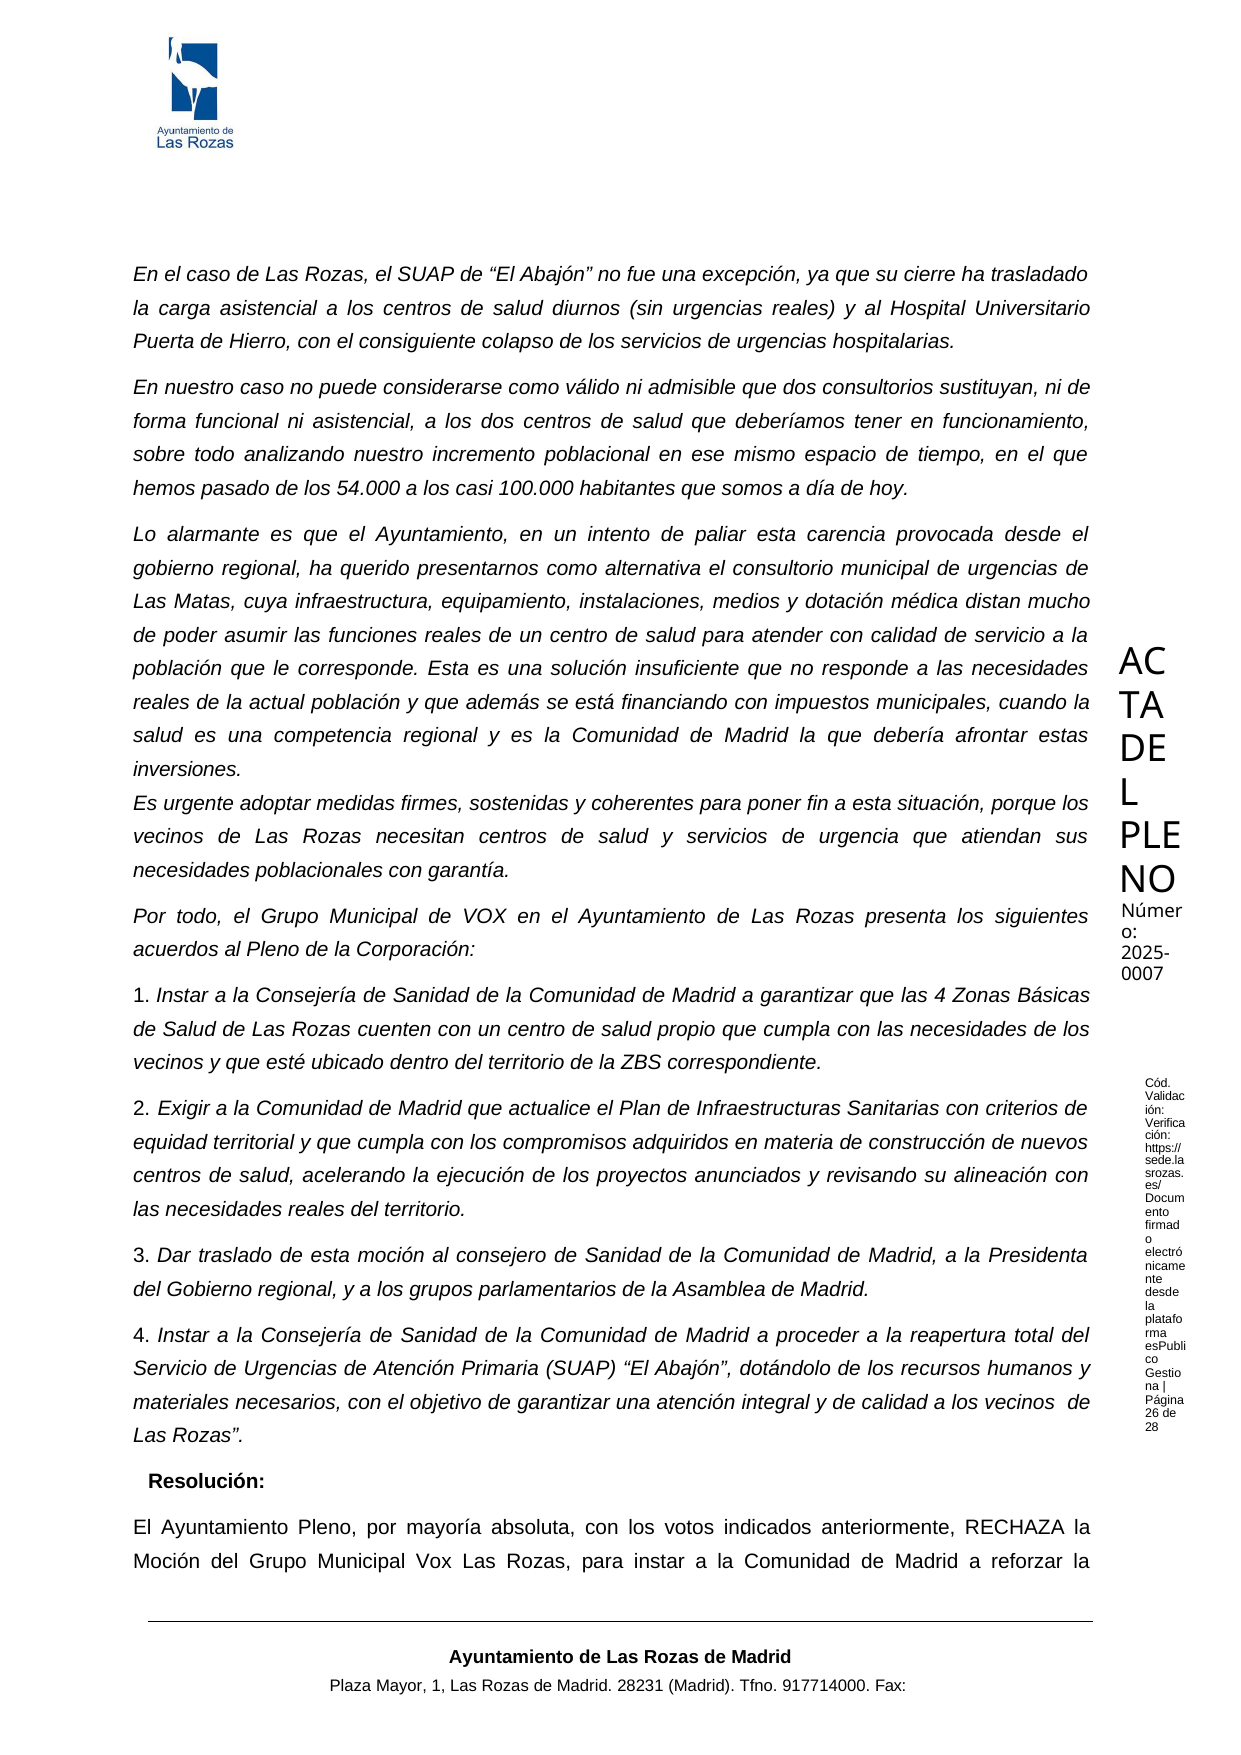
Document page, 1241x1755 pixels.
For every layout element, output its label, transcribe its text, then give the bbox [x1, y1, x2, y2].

list Exigir a la Comunidad de Madrid que actualice el Plan de Infraestructuras Sanitarias con criterios de equidad territorial y que cumpla con los compromisos adquiridos en materia de construcción de nuevos centros de salud, acelerando la ejecución de los proyectos anunciados y revisando su alineación con las necesidades reales del territorio. [133, 1096, 1092, 1221]
text En nuestro caso no puede considerarse como válido ni admisible que dos consultorios sustituyan, ni de forma funcional ni asistencial, a los dos centros de salud que deberíamos tener en funcionamiento, sobre todo analizando nuestro incremento poblacional en ese mismo espacio de tiempo, en el que hemos pasado de los 54.000 a los casi 100.000 habitantes que somos a día de hoy. [133, 375, 1092, 500]
text Cód. Validación: [1145, 1077, 1186, 1117]
text [1117, 638, 1185, 985]
text Es urgente adoptar medidas firmes, sostenidas y coherentes para poner fin a esta situación, porque los vecinos de Las Rozas necesitan centros de salud y servicios de urgencia que atiendan sus necesidades poblacionales con garantía. [133, 790, 1092, 881]
text Lo alarmante es que el Ayuntamiento, en un intento de paliar esta carencia provocada desde el gobierno regional, ha querido presentarnos como alternativa el consultorio municipal de urgencias de Las Matas, cuya infraestructura, equipamiento, instalaciones, medios y dotación médica distan mucho de poder asumir las funciones reales de un centro de salud para atender con calidad de servicio a la población que le corresponde. Esta es una solución insuficiente que no responde a las necesidades reales de la actual población y que además se está financiando con impuestos municipales, cuando la salud es una competencia regional y es la Comunidad de Madrid la que debería afrontar estas inversiones. [133, 522, 1092, 781]
text Número: 2025-0007 Fecha: 22/07/2025 [1121, 901, 1185, 985]
text Documento firmado electrónicamente desde la plataforma esPublico Gestiona | Página 26 de 28 [1145, 1192, 1186, 1434]
text Verificación: https://sede.lasrozas.es/ [1145, 1117, 1186, 1192]
text [1143, 1075, 1186, 1612]
list Instar a la Consejería de Sanidad de la Comunidad de Madrid a proceder a la reapertura total del Servicio de Urgencias de Atención Primaria (SUAP) “El Abajón”, dotándolo de los recursos humanos y materiales necesarios, con el objetivo de garantizar una atención integral y de calidad a los vecinos de Las Rozas”. [133, 1322, 1092, 1447]
text En el caso de Las Rozas, el SUAP de “El Abajón” no fue una excepción, ya que su cierre ha trasladado la carga asistencial a los centros de salud diurnos (sin urgencias reales) y al Hospital Universitario Puerta de Hierro, con el consiguiente colapso de los servicios de urgencias hospitalarias. [133, 262, 1092, 353]
list Dar traslado de esta moción al consejero de Sanidad de la Comunidad de Madrid, a la Presidenta del Gobierno regional, y a los grupos parlamentarios de la Asamblea de Madrid. [133, 1243, 1092, 1300]
text ACTA DEL PLENO [1119, 640, 1185, 901]
text El Ayuntamiento Pleno, por mayoría absoluta, con los votos indicados anteriormente, RECHAZA la Moción del Grupo Municipal Vox Las Rozas, para instar a la Comunidad de Madrid a reforzar la [133, 1515, 1092, 1573]
list Instar a la Consejería de Sanidad de la Comunidad de Madrid a garantizar que las 4 Zonas Básicas de Salud de Las Rozas cuenten con un centro de salud propio que cumpla con las necesidades de los vecinos y que esté ubicado dentro del territorio de la ZBS correspondiente. [133, 983, 1092, 1074]
subtitle Resolución: [148, 1469, 1108, 1493]
text Por todo, el Grupo Municipal de VOX en el Ayuntamiento de Las Rozas presenta los siguientes acuerdos al Pleno de la Corporación: [133, 903, 1091, 961]
